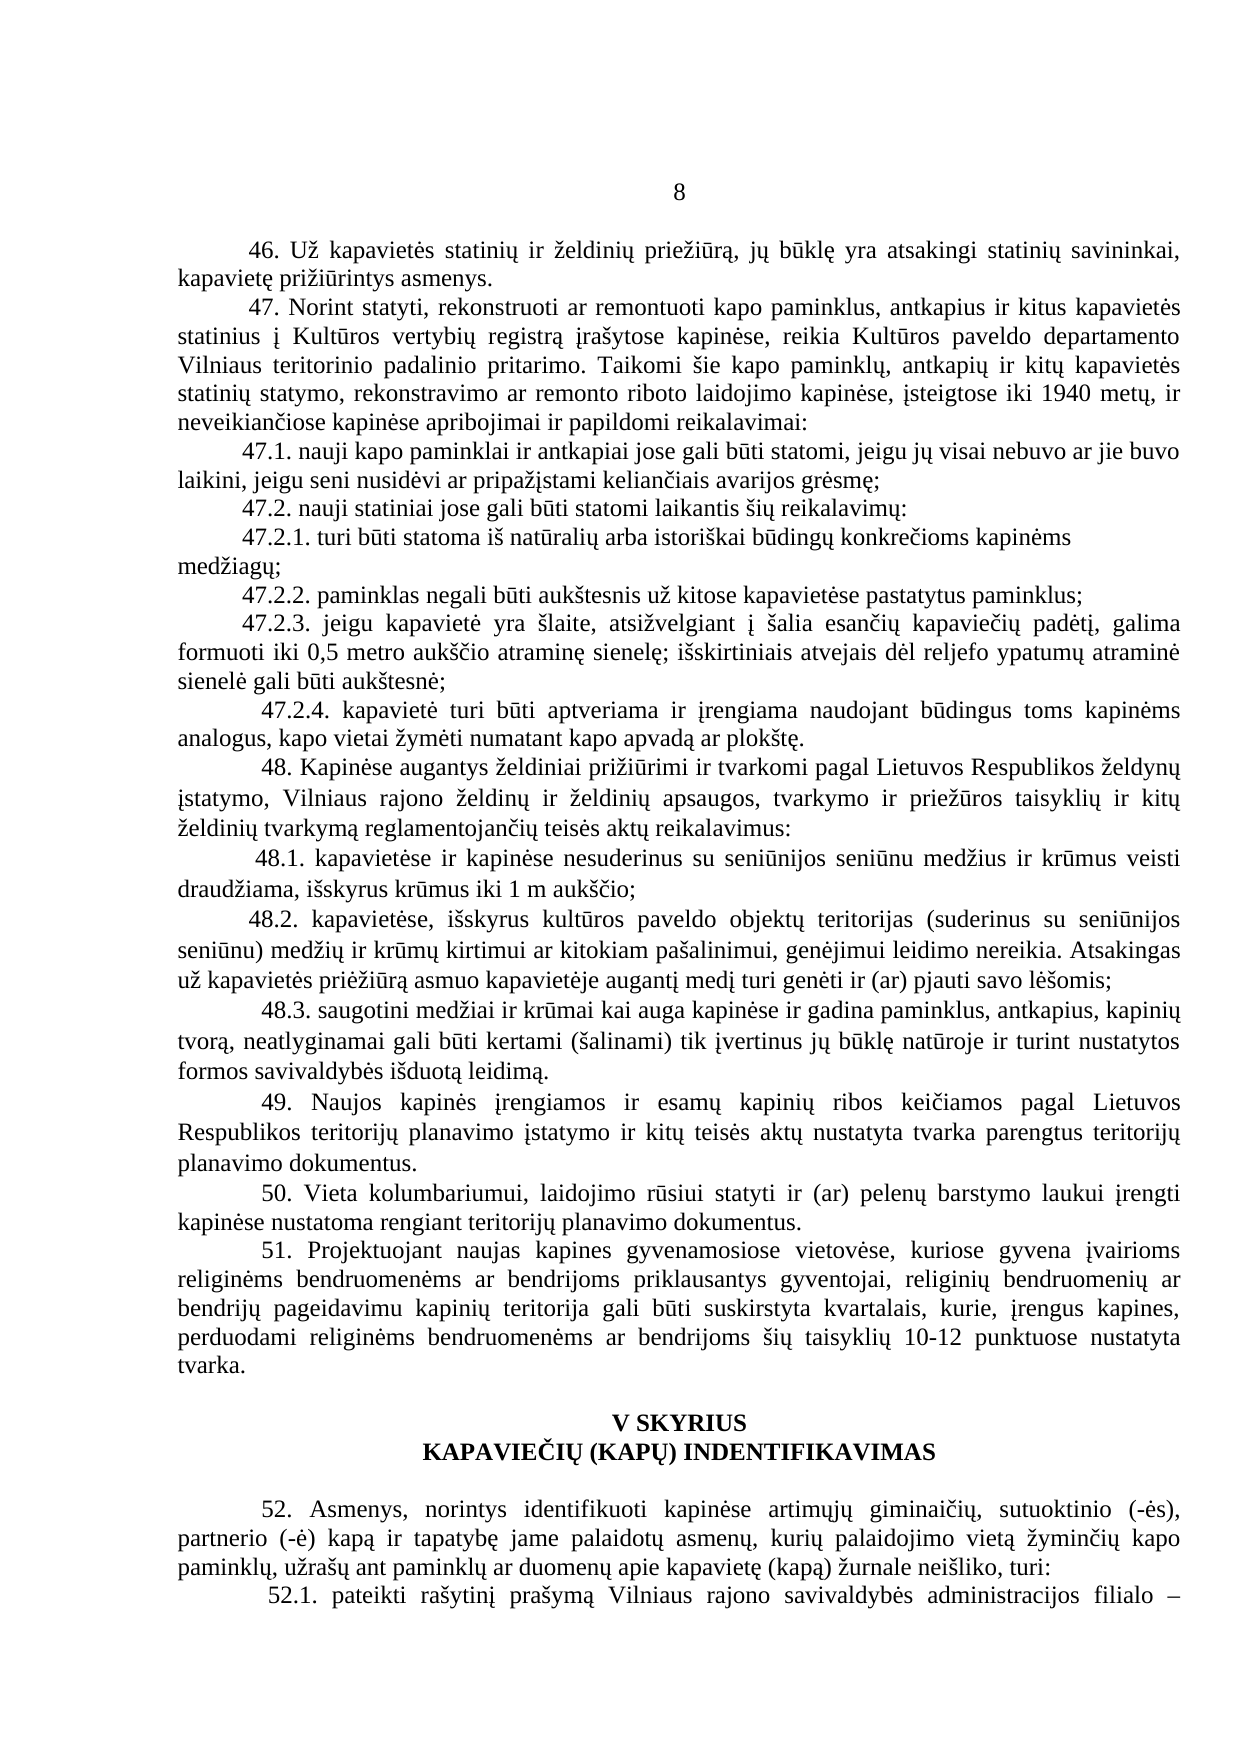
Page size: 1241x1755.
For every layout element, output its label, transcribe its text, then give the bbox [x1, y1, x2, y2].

text 47.1. nauji kapo paminklai ir antkapiai jose gali būti statomi, jeigu jų visai nebuvo ar jie buvo laikini, jeigu seni nusidėvi ar pripažįstami keliančiais avarijos grėsmę; [177, 436, 1181, 493]
text 48.3. saugotini medžiai ir krūmai kai auga kapinėse ir gadina paminklus, antkapius, kapinių tvorą, neatlyginamai gali būti kertami (šalinami) tik įvertinus jų būklę natūroje ir turint nustatytos formos savivaldybės išduotą leidimą. [177, 996, 1181, 1085]
text 47.2.3. jeigu kapavietė yra šlaite, atsižvelgiant į šalia esančių kapaviečių padėtį, galima formuoti iki 0,5 metro aukščio atraminę sienelę; išskirtiniais atvejais dėl reljefo ypatumų atraminė sienelė gali būti aukštesnė; [177, 608, 1181, 695]
text 46. Už kapavietės statinių ir želdinių priežiūrą, jų būklę yra atsakingi statinių savininkai, kapavietę prižiūrintys asmenys. [177, 235, 1181, 292]
text 48. Kapinėse augantys želdiniai prižiūrimi ir tvarkomi pagal Lietuvos Respublikos želdynų įstatymo, Vilniaus rajono želdinų ir želdinių apsaugos, tvarkymo ir priežūros taisyklių ir kitų želdinių tvarkymą reglamentojančių teisės aktų reikalavimus: [177, 752, 1181, 842]
text 47.2.4. kapavietė turi būti aptveriama ir įrengiama naudojant būdingus toms kapinėms analogus, kapo vietai žymėti numatant kapo apvadą ar plokštę. [177, 695, 1181, 752]
text 47.2.1. turi būti statoma iš natūralių arba istoriškai būdingų konkrečioms kapinėms medžiagų; [177, 522, 1181, 580]
text KAPAVIEČIŲ (KAPŲ) INDENTIFIKAVIMAS [177, 1437, 1181, 1466]
text 52.1. pateikti rašytinį prašymą Vilniaus rajono savivaldybės administracijos filialo – [177, 1581, 1181, 1609]
text 52. Asmenys, norintys identifikuoti kapinėse artimųjų giminaičių, sutuoktinio (-ės), partnerio (-ė) kapą ir tapatybę jame palaidotų asmenų, kurių palaidojimo vietą žyminčių kapo paminklų, užrašų ant paminklų ar duomenų apie kapavietę (kapą) žurnale neišliko, turi: [177, 1494, 1181, 1581]
text 47.2. nauji statiniai jose gali būti statomi laikantis šių reikalavimų: [177, 493, 1181, 522]
text 48.2. kapavietėse, išskyrus kultūros paveldo objektų teritorijas (suderinus su seniūnijos seniūnu) medžių ir krūmų kirtimui ar kitokiam pašalinimui, genėjimui leidimo nereikia. Atsakingas už kapavietės priėžiūrą asmuo kapavietėje augantį medį turi genėti ir (ar) pjauti savo lėšomis; [177, 904, 1181, 994]
text V SKYRIUS [177, 1408, 1181, 1437]
text 50. Vieta kolumbariumui, laidojimo rūsiui statyti ir (ar) pelenų barstymo laukui įrengti kapinėse nustatoma rengiant teritorijų planavimo dokumentus. [177, 1178, 1181, 1236]
text 51. Projektuojant naujas kapines gyvenamosiose vietovėse, kuriose gyvena įvairioms religinėms bendruomenėms ar bendrijoms priklausantys gyventojai, religinių bendruomenių ar bendrijų pageidavimu kapinių teritorija gali būti suskirstyta kvartalais, kurie, įrengus kapines, perduodami religinėms bendruomenėms ar bendrijoms šių taisyklių 10-12 punktuose nustatyta tvarka. [177, 1236, 1181, 1379]
text 48.1. kapavietėse ir kapinėse nesuderinus su seniūnijos seniūnu medžius ir krūmus veisti draudžiama, išskyrus krūmus iki 1 m aukščio; [177, 843, 1181, 903]
text 47. Norint statyti, rekonstruoti ar remontuoti kapo paminklus, antkapius ir kitus kapavietės statinius į Kultūros vertybių registrą įrašytose kapinėse, reikia Kultūros paveldo departamento Vilniaus teritorinio padalinio pritarimo. Taikomi šie kapo paminklų, antkapių ir kitų kapavietės statinių statymo, rekonstravimo ar remonto riboto laidojimo kapinėse, įsteigtose iki 1940 metų, ir neveikiančiose kapinėse apribojimai ir papildomi reikalavimai: [177, 292, 1181, 436]
text 49. Naujos kapinės įrengiamos ir esamų kapinių ribos keičiamos pagal Lietuvos Respublikos teritorijų planavimo įstatymo ir kitų teisės aktų nustatyta tvarka parengtus teritorijų planavimo dokumentus. [177, 1087, 1181, 1176]
text 47.2.2. paminklas negali būti aukštesnis už kitose kapavietėse pastatytus paminklus; [177, 580, 1181, 608]
